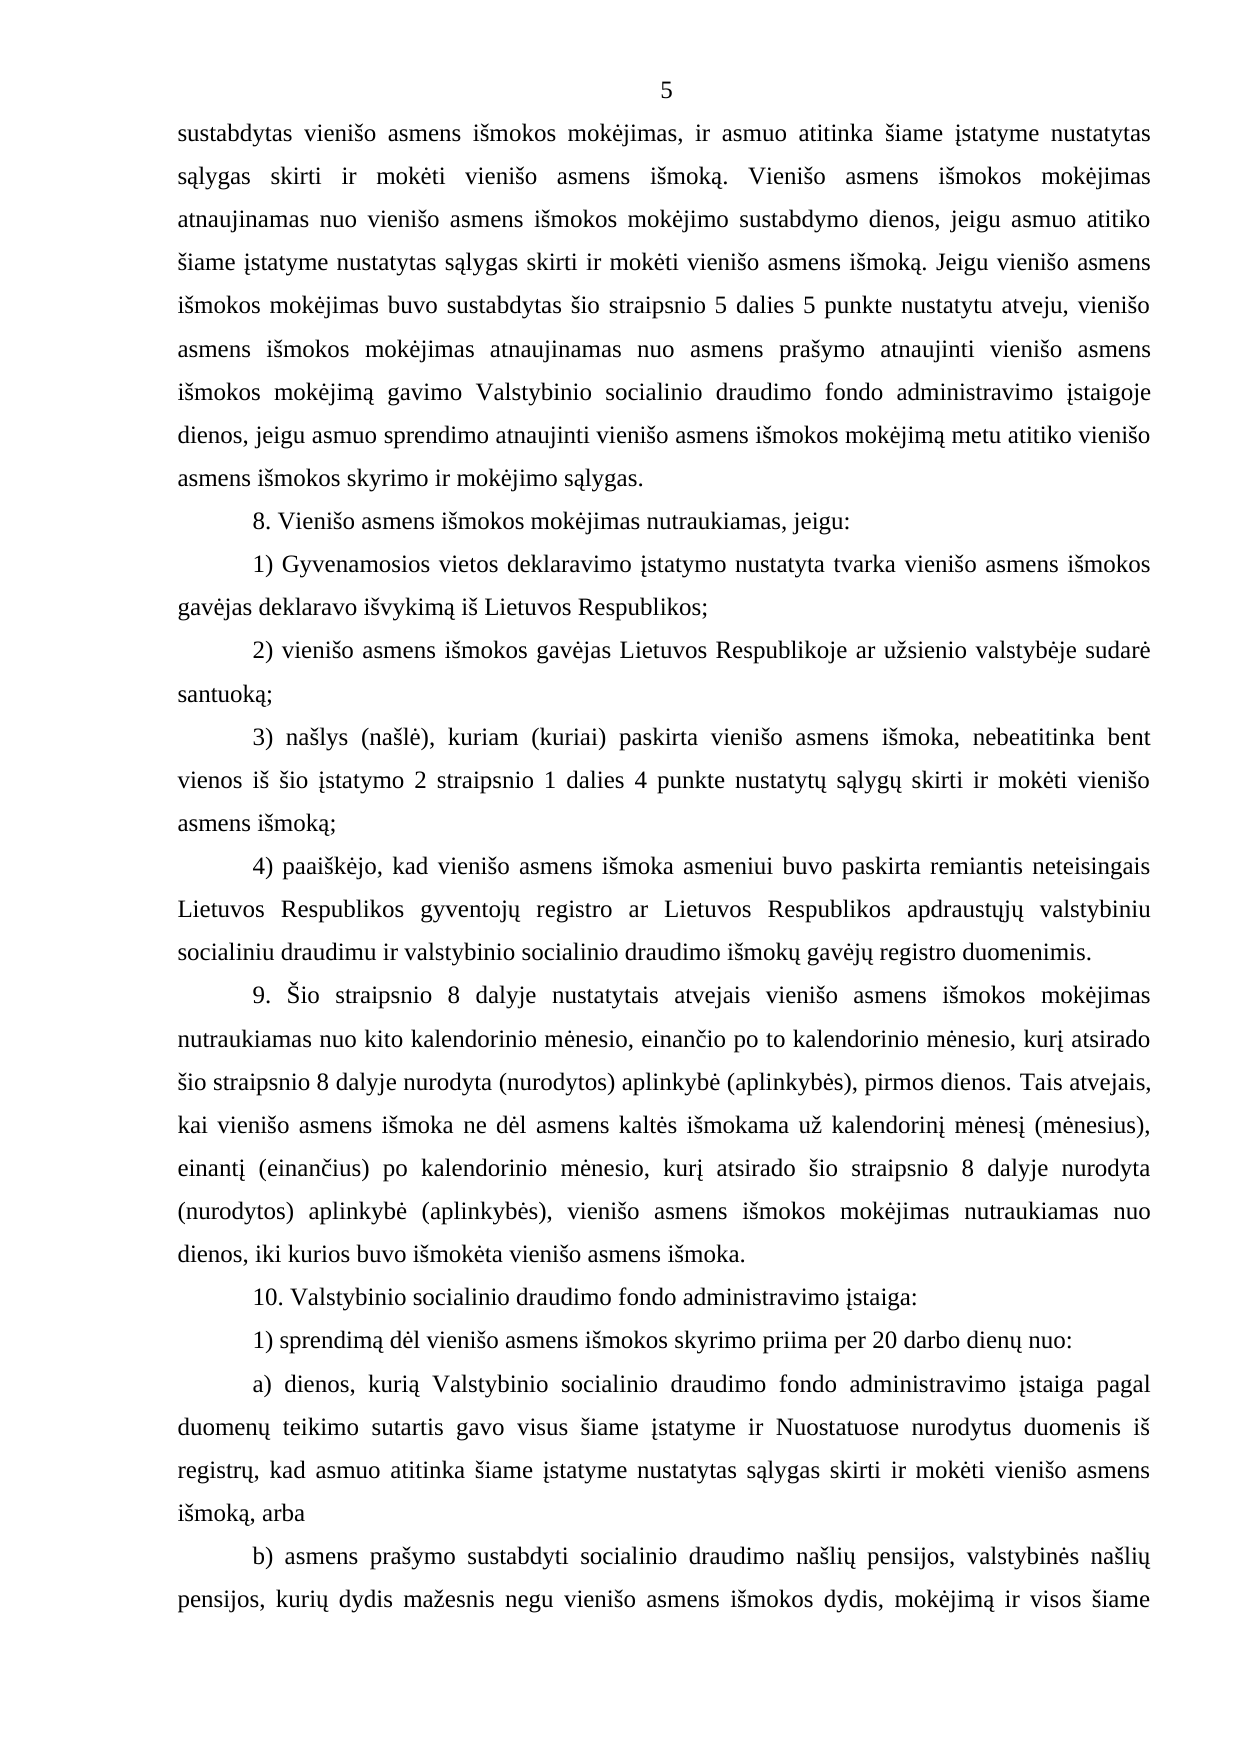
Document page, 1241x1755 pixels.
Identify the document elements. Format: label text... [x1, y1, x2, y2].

text 10. Valstybinio socialinio draudimo fondo administravimo įstaiga: [177, 1282, 1152, 1311]
text 1) Gyvenamosios vietos deklaravimo įstatymo nustatyta tvarka vienišo asmens išmokos gavėjas deklaravo išvykimą iš Lietuvos Respublikos; [177, 549, 1152, 621]
text 8. Vienišo asmens išmokos mokėjimas nutraukiamas, jeigu: [177, 506, 1152, 535]
text 3) našlys (našlė), kuriam (kuriai) paskirta vienišo asmens išmoka, nebeatitinka bent vienos iš šio įstatymo 2 straipsnio 1 dalies 4 punkte nustatytų sąlygų skirti ir mokėti vienišo asmens išmoką; [177, 722, 1152, 837]
text b) asmens prašymo sustabdyti socialinio draudimo našlių pensijos, valstybinės našlių pensijos, kurių dydis mažesnis negu vienišo asmens išmokos dydis, mokėjimą ir visos šiame [177, 1541, 1152, 1613]
text 4) paaiškėjo, kad vienišo asmens išmoka asmeniui buvo paskirta remiantis neteisingais Lietuvos Respublikos gyventojų registro ar Lietuvos Respublikos apdraustųjų valstybiniu socialiniu draudimu ir valstybinio socialinio draudimo išmokų gavėjų registro duomenimis. [177, 851, 1152, 966]
text 1) sprendimą dėl vienišo asmens išmokos skyrimo priima per 20 darbo dienų nuo: [177, 1326, 1152, 1354]
text a) dienos, kurią Valstybinio socialinio draudimo fondo administravimo įstaiga pagal duomenų teikimo sutartis gavo visus šiame įstatyme ir Nuostatuose nurodytus duomenis iš registrų, kad asmuo atitinka šiame įstatyme nustatytas sąlygas skirti ir mokėti vienišo asmens išmoką, arba [177, 1369, 1152, 1527]
text 2) vienišo asmens išmokos gavėjas Lietuvos Respublikoje ar užsienio valstybėje sudarė santuoką; [177, 636, 1152, 707]
text sustabdytas vienišo asmens išmokos mokėjimas, ir asmuo atitinka šiame įstatyme nustatytas sąlygas skirti ir mokėti vienišo asmens išmoką. Vienišo asmens išmokos mokėjimas atnaujinamas nuo vienišo asmens išmokos mokėjimo sustabdymo dienos, jeigu asmuo atitiko šiame įstatyme nustatytas sąlygas skirti ir mokėti vienišo asmens išmoką. Jeigu vienišo asmens išmokos mokėjimas buvo sustabdytas šio straipsnio 5 dalies 5 punkte nustatytu atveju, vienišo asmens išmokos mokėjimas atnaujinamas nuo asmens prašymo atnaujinti vienišo asmens išmokos mokėjimą gavimo Valstybinio socialinio draudimo fondo administravimo įstaigoje dienos, jeigu asmuo sprendimo atnaujinti vienišo asmens išmokos mokėjimą metu atitiko vienišo asmens išmokos skyrimo ir mokėjimo sąlygas. [177, 118, 1152, 492]
text 9. Šio straipsnio 8 dalyje nustatytais atvejais vienišo asmens išmokos mokėjimas nutraukiamas nuo kito kalendorinio mėnesio, einančio po to kalendorinio mėnesio, kurį atsirado šio straipsnio 8 dalyje nurodyta (nurodytos) aplinkybė (aplinkybės), pirmos dienos. Tais atvejais, kai vienišo asmens išmoka ne dėl asmens kaltės išmokama už kalendorinį mėnesį (mėnesius), einantį (einančius) po kalendorinio mėnesio, kurį atsirado šio straipsnio 8 dalyje nurodyta (nurodytos) aplinkybė (aplinkybės), vienišo asmens išmokos mokėjimas nutraukiamas nuo dienos, iki kurios buvo išmokėta vienišo asmens išmoka. [177, 981, 1152, 1268]
